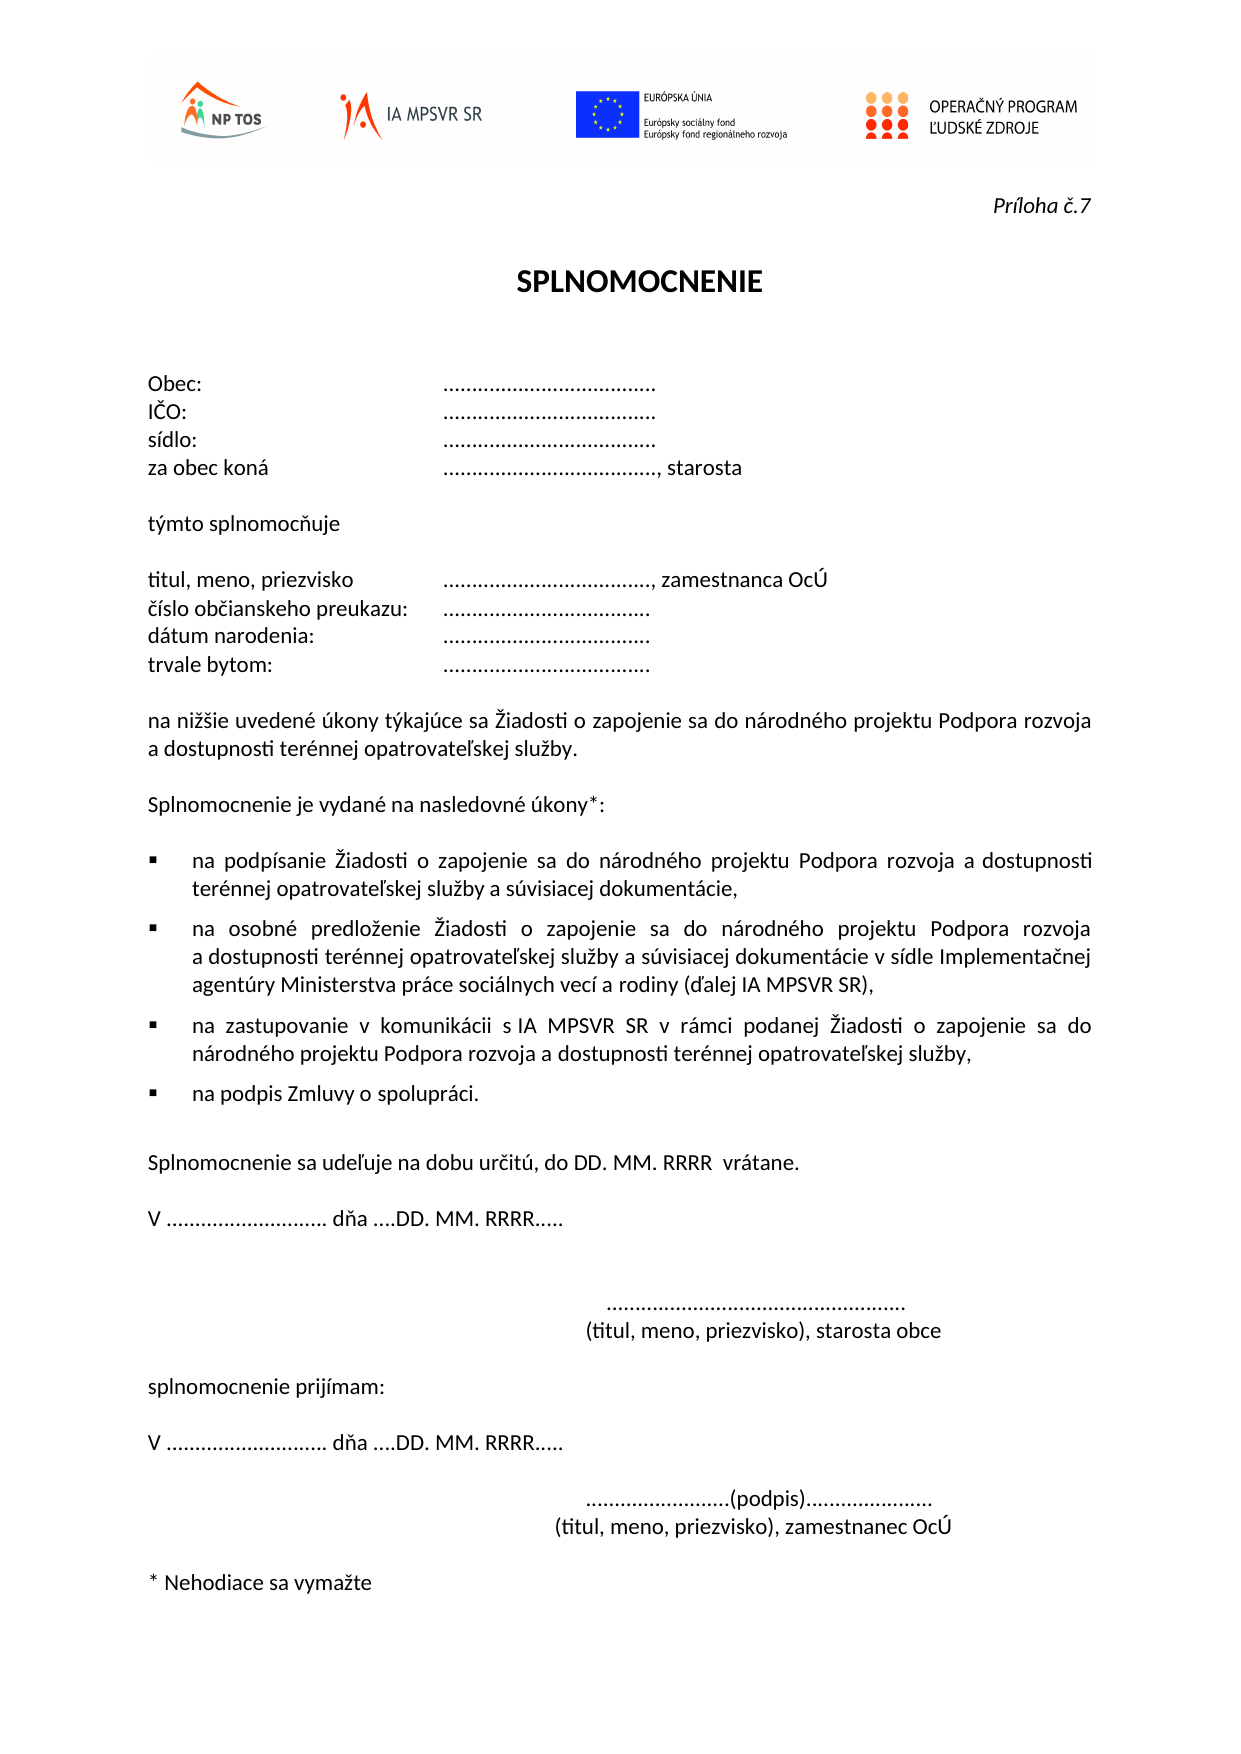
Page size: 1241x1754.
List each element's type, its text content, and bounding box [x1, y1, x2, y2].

text SPLNOMOCNENIE [443, 260, 1093, 301]
text IČO: ..................................... [148, 397, 1093, 426]
text dátum narodenia: .................................... [148, 622, 1093, 650]
text titul, meno, priezvisko ...................................., zamestnanca OcÚ [148, 566, 1093, 594]
text (titul, meno, priezvisko), starosta obce [148, 1316, 1093, 1344]
text sídlo: ..................................... [148, 426, 1093, 453]
list na osobné predloženie Žiadosti o zapojenie sa do národného projektu Podpora rozvoja a dostupnosti terénnej opatrovateľskej služby a súvisiacej dokumentácie v sídle Implementačnej agentúry Ministerstva práce sociálnych vecí a rodiny (ďalej IA MPSVR SR), [148, 914, 1093, 998]
list na zastupovanie v komunikácii s IA MPSVR SR v rámci podanej Žiadosti o zapojenie sa do národného projektu Podpora rozvoja a dostupnosti terénnej opatrovateľskej služby, [148, 1011, 1093, 1067]
text číslo občianskeho preukazu: .................................... [148, 594, 1093, 622]
text za obec koná ....................................., starosta [148, 453, 1093, 482]
text Obec: ..................................... [148, 369, 1093, 397]
text .........................(podpis)...................... [148, 1484, 1093, 1512]
text na nižšie uvedené úkony týkajúce sa Žiadosti o zapojenie sa do národného projektu Podpora rozvoja a dostupnosti terénnej opatrovateľskej služby. [148, 706, 1093, 762]
text * Nehodiace sa vymažte [148, 1568, 1093, 1596]
text V ............................ dňa ....DD. MM. RRRR..... [148, 1428, 1093, 1456]
text týmto splnomocňuje [148, 509, 1093, 538]
text trvale bytom: .................................... [148, 650, 1093, 678]
text (titul, meno, priezvisko), zamestnanec OcÚ [148, 1512, 1093, 1540]
list na podpis Zmluvy o spolupráci. [148, 1079, 1093, 1107]
list na podpísanie Žiadosti o zapojenie sa do národného projektu Podpora rozvoja a dostupnosti terénnej opatrovateľskej služby a súvisiacej dokumentácie, [148, 846, 1093, 902]
text .................................................... [148, 1288, 1093, 1316]
text Splnomocnenie je vydané na nasledovné úkony*: [148, 790, 1093, 818]
text splnomocnenie prijímam: [148, 1372, 1093, 1400]
text V ............................ dňa ....DD. MM. RRRR..... [148, 1204, 1093, 1232]
text Splnomocnenie sa udeľuje na dobu určitú, do DD. MM. RRRR vrátane. [148, 1148, 1093, 1176]
